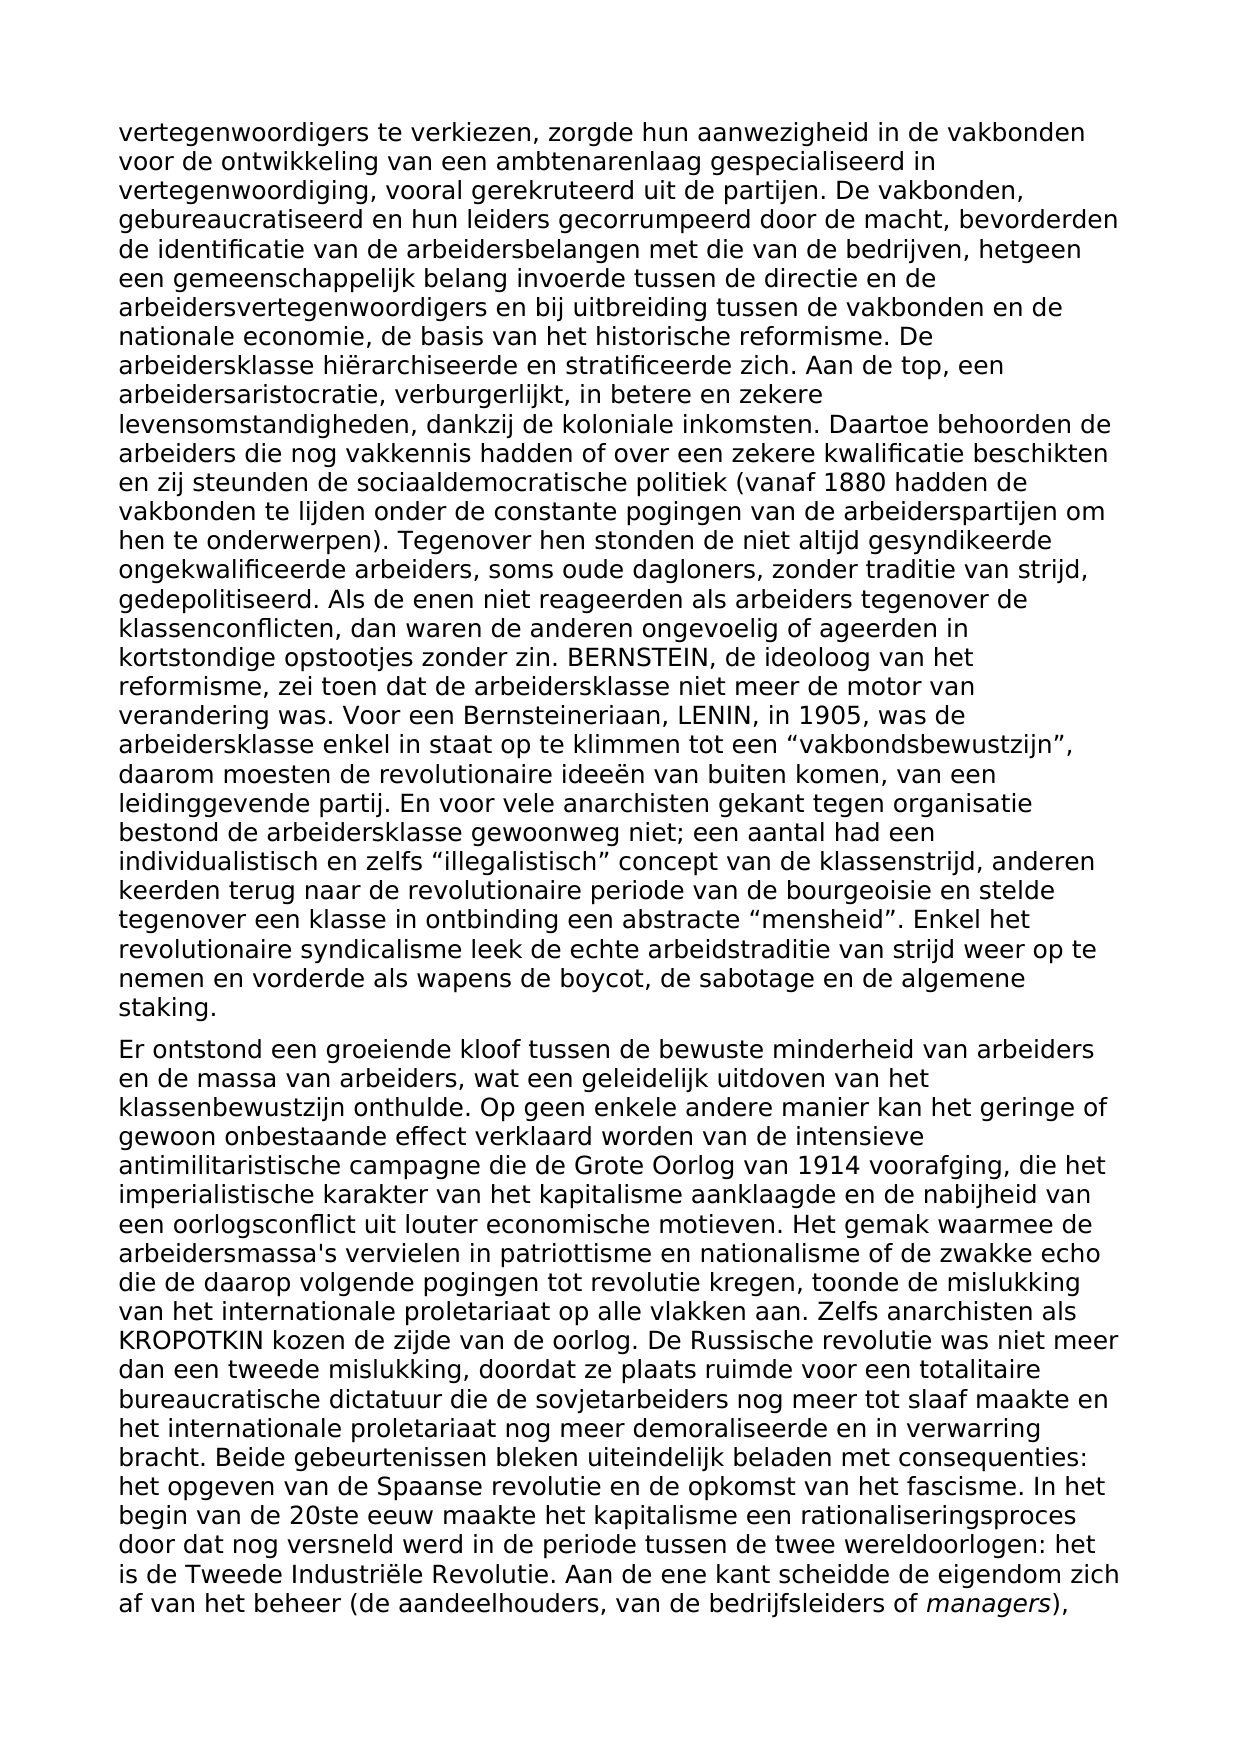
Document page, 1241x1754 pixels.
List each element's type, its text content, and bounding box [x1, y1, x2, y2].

text Er ontstond een groeiende kloof tussen de bewuste minderheid van arbeiders en de massa van arbeiders, wat een geleidelijk uitdoven van het klassenbewustzijn onthulde. Op geen enkele andere manier kan het geringe of gewoon onbestaande effect verklaard worden van de intensieve antimilitaristische campagne die de Grote Oorlog van 1914 voorafging, die het imperialistische karakter van het kapitalisme aanklaagde en de nabijheid van een oorlogsconflict uit louter economische motieven. Het gemak waarmee de arbeidersmassa's vervielen in patriottisme en nationalisme of de zwakke echo die de daarop volgende pogingen tot revolutie kregen, toonde de mislukking van het internationale proletariaat op alle vlakken aan. Zelfs anarchisten als KROPOTKIN kozen de zijde van de oorlog. De Russische revolutie was niet meer dan een tweede mislukking, doordat ze plaats ruimde voor een totalitaire bureaucratische dictatuur die de sovjetarbeiders nog meer tot slaaf maakte en het internationale proletariaat nog meer demoraliseerde en in verwarring bracht. Beide gebeurtenissen bleken uiteindelijk beladen met consequenties: het opgeven van de Spaanse revolutie en de opkomst van het fascisme. In het begin van de 20ste eeuw maakte het kapitalisme een rationaliseringsproces door dat nog versneld werd in de periode tussen de twee wereldoorlogen: het is de Tweede Industriële Revolutie. Aan de ene kant scheidde de eigendom zich af van het beheer (de aandeelhouders, van de bedrijfsleiders of managers), [118, 1035, 1122, 1618]
text vertegenwoordigers te verkiezen, zorgde hun aanwezigheid in de vakbonden voor de ontwikkeling van een ambtenarenlaag gespecialiseerd in vertegenwoordiging, vooral gerekruteerd uit de partijen. De vakbonden, gebureaucratiseerd en hun leiders gecorrumpeerd door de macht, bevorderden de identificatie van de arbeidersbelangen met die van de bedrijven, hetgeen een gemeenschappelijk belang invoerde tussen de directie en de arbeidersvertegenwoordigers en bij uitbreiding tussen de vakbonden en de nationale economie, de basis van het historische reformisme. De arbeidersklasse hiërarchiseerde en stratificeerde zich. Aan de top, een arbeidersaristocratie, verburgerlijkt, in betere en zekere levensomstandigheden, dankzij de koloniale inkomsten. Daartoe behoorden de arbeiders die nog vakkennis hadden of over een zekere kwalificatie beschikten en zij steunden de sociaaldemocratische politiek (vanaf 1880 hadden de vakbonden te lijden onder de constante pogingen van de arbeiderspartijen om hen te onderwerpen). Tegenover hen stonden de niet altijd gesyndikeerde ongekwalificeerde arbeiders, soms oude dagloners, zonder traditie van strijd, gedepolitiseerd. Als de enen niet reageerden als arbeiders tegenover de klassenconflicten, dan waren de anderen ongevoelig of ageerden in kortstondige opstootjes zonder zin. BERNSTEIN, de ideoloog van het reformisme, zei toen dat de arbeidersklasse niet meer de motor van verandering was. Voor een Bernsteineriaan, LENIN, in 1905, was de arbeidersklasse enkel in staat op te klimmen tot een “vakbondsbewustzijn”, daarom moesten de revolutionaire ideeën van buiten komen, van een leidinggevende partij. En voor vele anarchisten gekant tegen organisatie bestond de arbeidersklasse gewoonweg niet; een aantal had een individualistisch en zelfs “illegalistisch” concept van de klassenstrijd, anderen keerden terug naar de revolutionaire periode van de bourgeoisie en stelde tegenover een klasse in ontbinding een abstracte “mensheid”. Enkel het revolutionaire syndicalisme leek de echte arbeidstraditie van strijd weer op te nemen en vorderde als wapens de boycot, de sabotage en de algemene staking. [118, 118, 1122, 1022]
